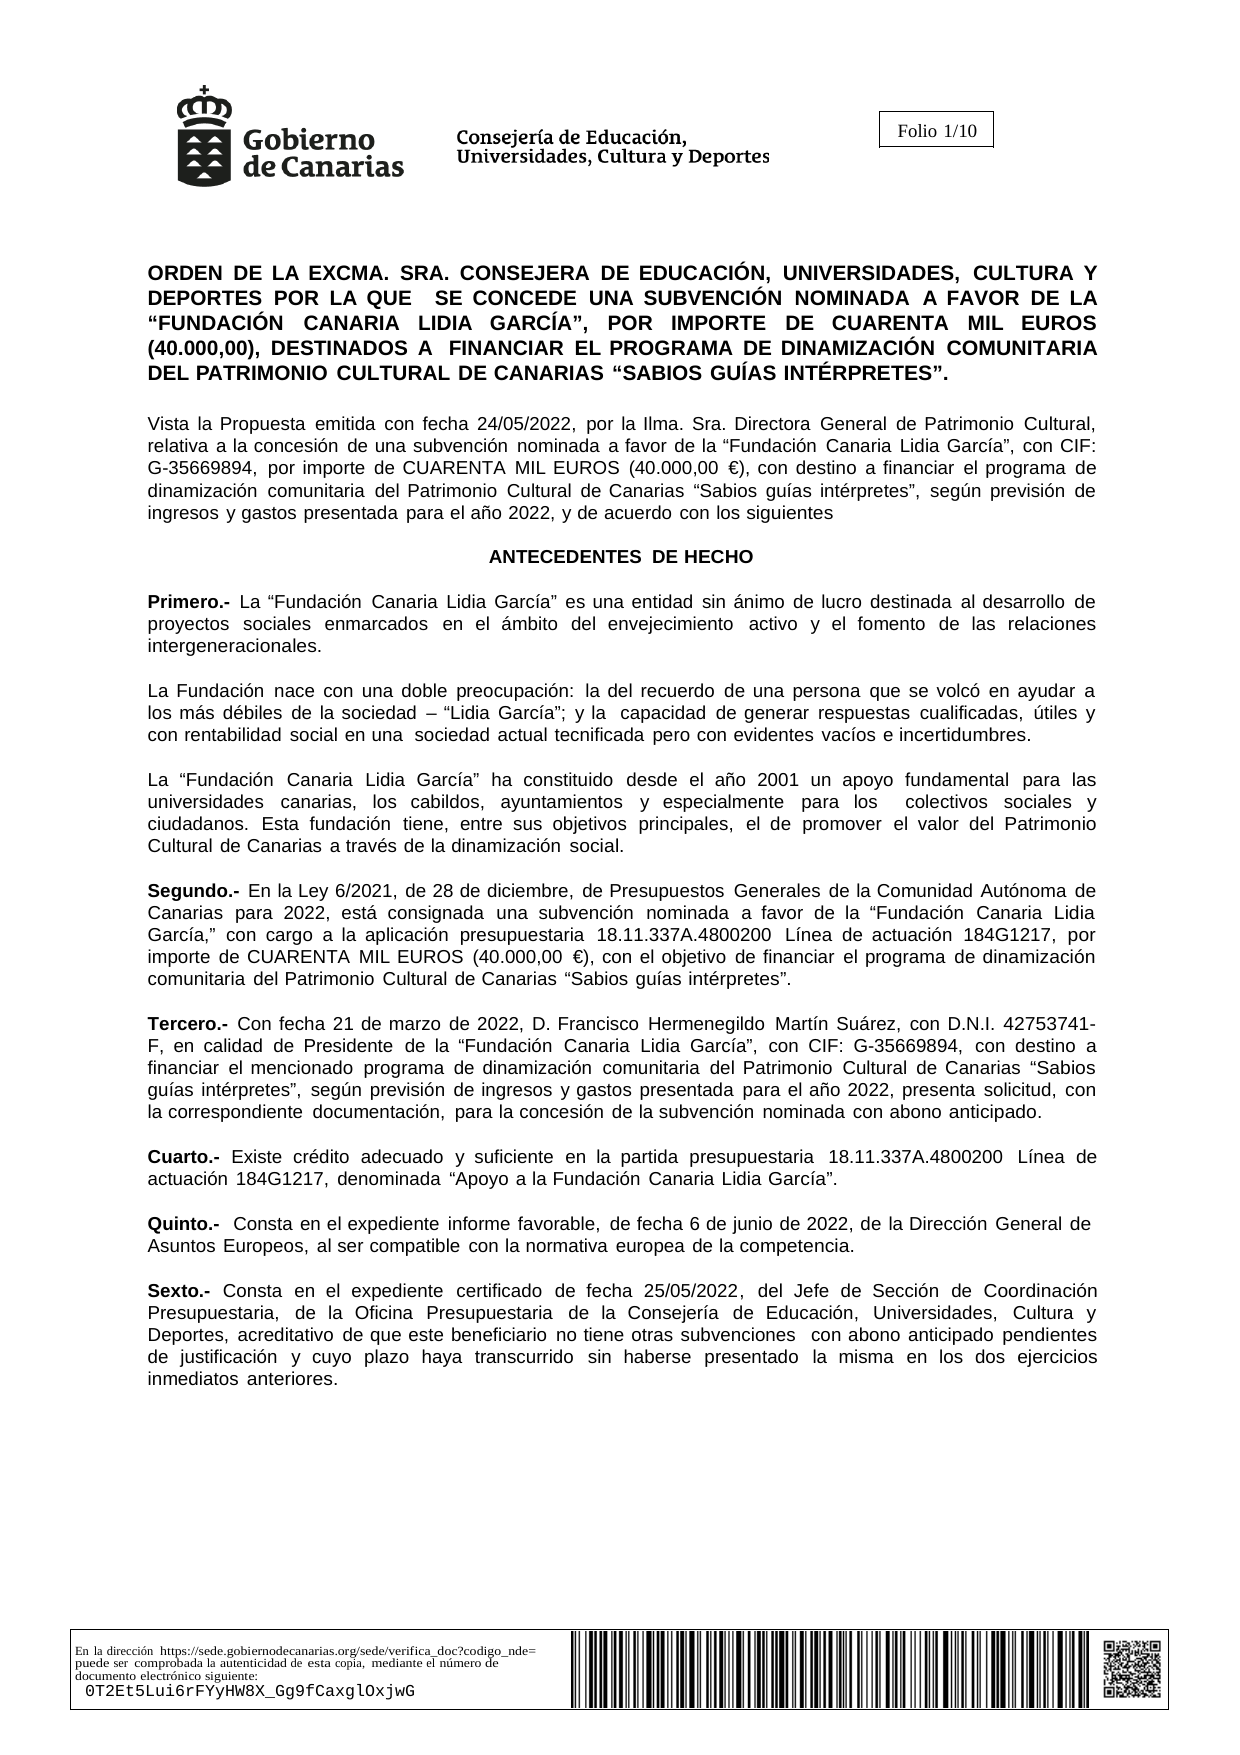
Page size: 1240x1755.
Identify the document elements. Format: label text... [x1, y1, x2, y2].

text Sexto.- Consta en el expediente certificado de fecha 25/05/2022, del Jefe de Sección de Coordinación Presupuestaria, de la Oficina Presupuestaria de la Consejería de Educación, Universidades, Cultura y Deportes, acreditativo de que este beneficiario no tiene otras subvenciones con abono anticipado pendientes de justificación y cuyo plazo haya transcurrido sin haberse presentado la misma en los dos ejercicios inmediatos anteriores. [147, 1279, 1098, 1390]
text Tercero.- Con fecha 21 de marzo de 2022, D. Francisco Hermenegildo Martín Suárez, con D.N.I. 42753741- F, en calidad de Presidente de la “Fundación Canaria Lidia García”, con CIF: G-35669894, con destino a financiar el mencionado programa de dinamización comunitaria del Patrimonio Cultural de Canarias “Sabios guías intérpretes”, según previsión de ingresos y gastos presentada para el año 2022, presenta solicitud, con la correspondiente documentación, para la concesión de la subvención nominada con abono anticipado. [147, 1013, 1097, 1123]
text ANTECEDENTES DE HECHO [483, 546, 758, 568]
text Vista la Propuesta emitida con fecha 24/05/2022, por la Ilma. Sra. Directora General de Patrimonio Cultural, relativa a la concesión de una subvención nominada a favor de la “Fundación Canaria Lidia García”, con CIF: G-35669894, por importe de CUARENTA MIL EUROS (40.000,00 €), con destino a financiar el programa de dinamización comunitaria del Patrimonio Cultural de Canarias “Sabios guías intérpretes”, según previsión de ingresos y gastos presentada para el año 2022, y de acuerdo con los siguientes [147, 413, 1097, 523]
text Asuntos Europeos, al ser compatible con la normativa europea de la competencia. [147, 1235, 859, 1256]
text La “Fundación Canaria Lidia García” ha constituido desde el año 2001 un apoyo fundamental para las universidades canarias, los cabildos, ayuntamientos y especialmente para los colectivos sociales y ciudadanos. Esta fundación tiene, entre sus objetivos principales, el de promover el valor del Patrimonio Cultural de Canarias a través de la dinamización social. [147, 768, 1097, 856]
text Cuarto.- Existe crédito adecuado y suficiente en la partida presupuestaria 18.11.337A.4800200 Línea de actuación 184G1217, denominada “Apoyo a la Fundación Canaria Lidia García”. [147, 1146, 1098, 1189]
text [58, 121, 879, 142]
text Segundo.- En la Ley 6/2021, de 28 de diciembre, de Presupuestos Generales de la Comunidad Autónoma de Canarias para 2022, está consignada una subvención nominada a favor de la “Fundación Canaria Lidia García,” con cargo a la aplicación presupuestaria 18.11.337A.4800200 Línea de actuación 184G1217, por importe de CUARENTA MIL EUROS (40.000,00 €), con el objetivo de financiar el programa de dinamización comunitaria del Patrimonio Cultural de Canarias “Sabios guías intérpretes”. [147, 879, 1097, 990]
text ORDEN DE LA EXCMA. SRA. CONSEJERA DE EDUCACIÓN, UNIVERSIDADES, CULTURA Y DEPORTES POR LA QUE SE CONCEDE UNA SUBVENCIÓN NOMINADA A FAVOR DE LA “FUNDACIÓN CANARIA LIDIA GARCÍA”, POR IMPORTE DE CUARENTA MIL EUROS (40.000,00), DESTINADOS A FINANCIAR EL PROGRAMA DE DINAMIZACIÓN COMUNITARIA DEL PATRIMONIO CULTURAL DE CANARIAS “SABIOS GUÍAS INTÉRPRETES”. [147, 261, 1098, 385]
text La Fundación nace con una doble preocupación: la del recuerdo de una persona que se volcó en ayudar a los más débiles de la sociedad – “Lidia García”; y la capacidad de generar respuestas cualificadas, útiles y con rentabilidad social en una sociedad actual tecnificada pero con evidentes vacíos e incertidumbres. [147, 679, 1096, 745]
text Folio 1/10 [880, 121, 977, 142]
text Quinto.- Consta en el expediente informe favorable, de fecha 6 de junio de 2022, de la Dirección General de [147, 1212, 1097, 1234]
text Primero.- La “Fundación Canaria Lidia García” es una entidad sin ánimo de lucro destinada al desarrollo de proyectos sociales enmarcados en el ámbito del envejecimiento activo y el fomento de las relaciones intergeneracionales. [147, 591, 1097, 657]
